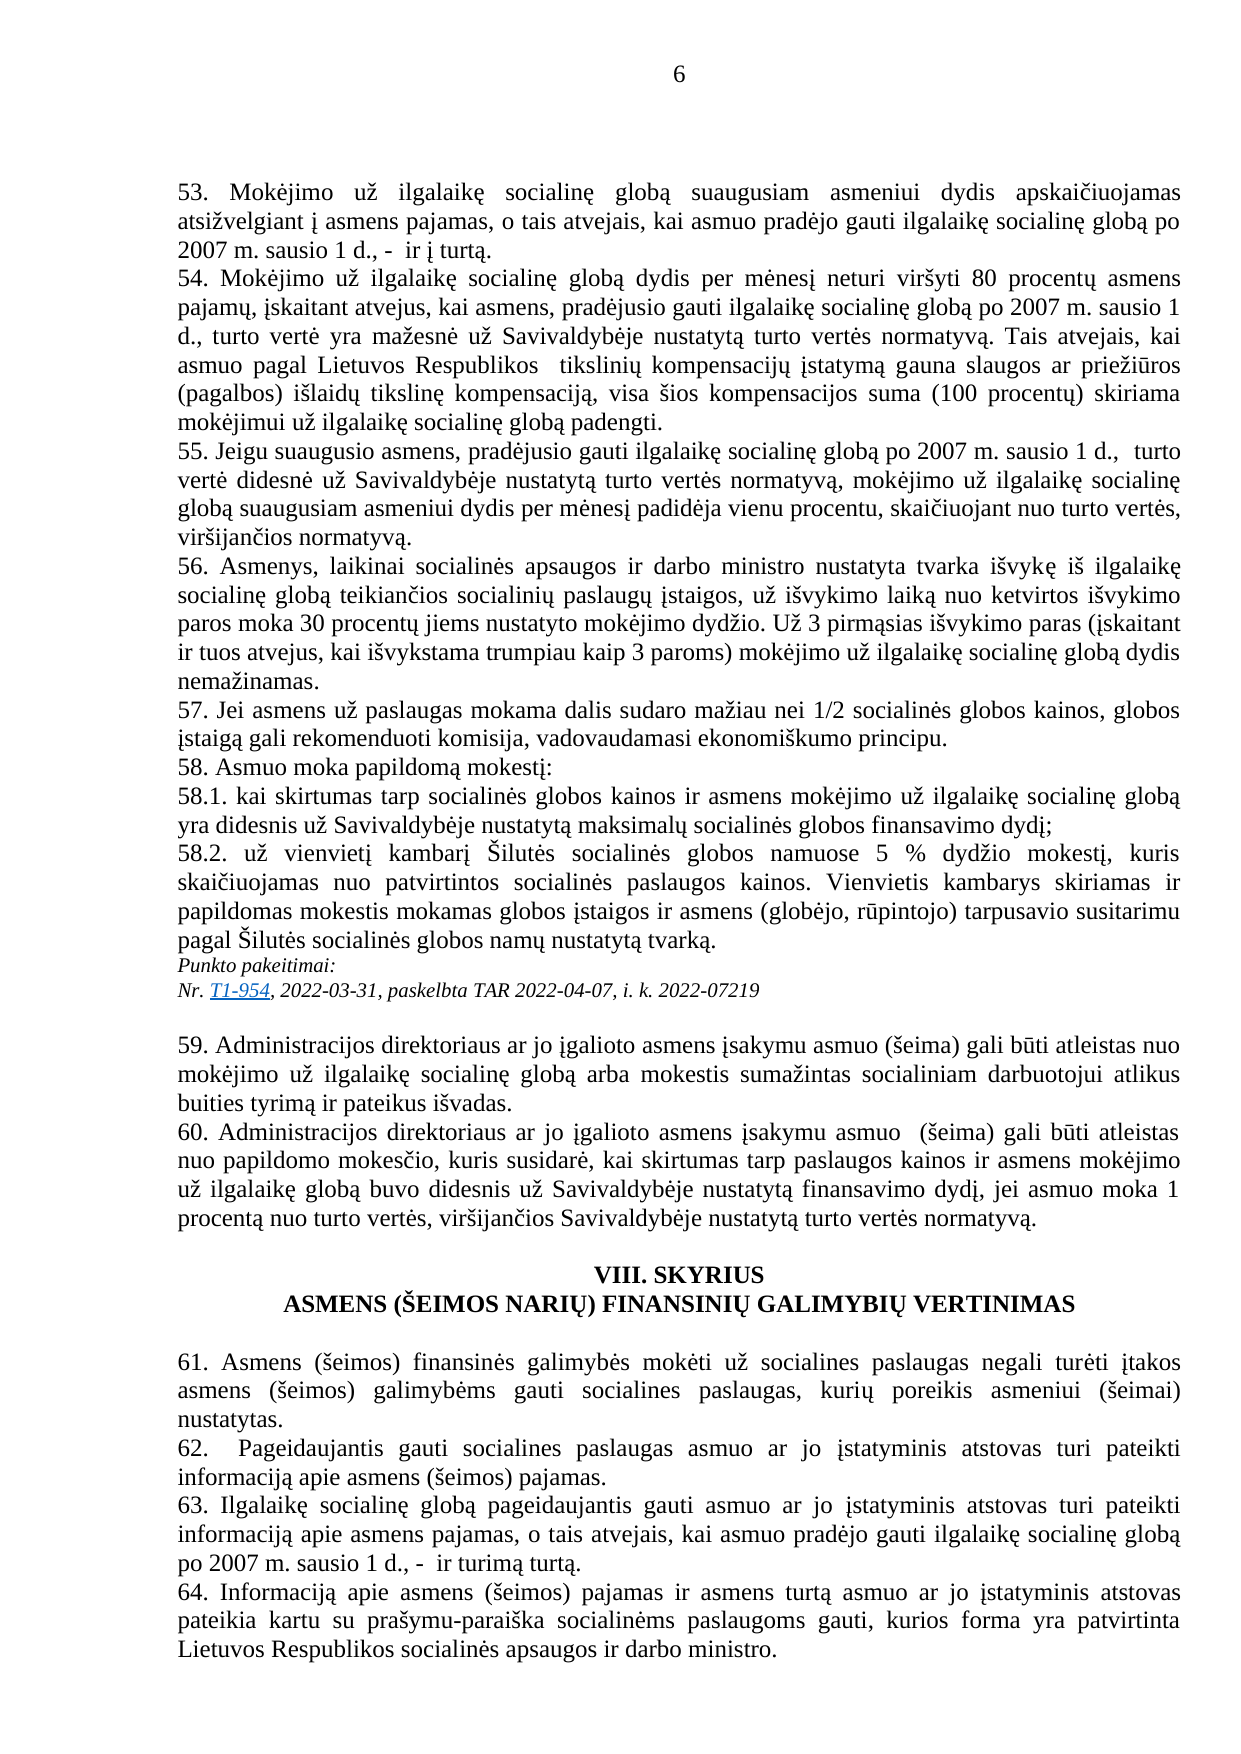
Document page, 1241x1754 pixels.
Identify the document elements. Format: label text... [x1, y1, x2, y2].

text Punkto pakeitimai: [177, 953, 1181, 977]
text 60. Administracijos direktoriaus ar jo įgalioto asmens įsakymu asmuo (šeima) gali būti atleistas nuo papildomo mokesčio, kuris susidarė, kai skirtumas tarp paslaugos kainos ir asmens mokėjimo už ilgalaikę globą buvo didesnis už Savivaldybėje nustatytą finansavimo dydį, jei asmuo moka 1 procentą nuo turto vertės, viršijančios Savivaldybėje nustatytą turto vertės normatyvą. [177, 1117, 1181, 1232]
text 61. Asmens (šeimos) finansinės galimybės mokėti už socialines paslaugas negali turėti įtakos asmens (šeimos) galimybėms gauti socialines paslaugas, kurių poreikis asmeniui (šeimai) nustatytas. [177, 1347, 1181, 1433]
text 63. Ilgalaikę socialinę globą pageidaujantis gauti asmuo ar jo įstatyminis atstovas turi pateikti informaciją apie asmens pajamas, o tais atvejais, kai asmuo pradėjo gauti ilgalaikę socialinę globą po 2007 m. sausio 1 d., - ir turimą turtą. [177, 1490, 1181, 1577]
text 57. Jei asmens už paslaugas mokama dalis sudaro mažiau nei 1/2 socialinės globos kainos, globos įstaigą gali rekomenduoti komisija, vadovaudamasi ekonomiškumo principu. [177, 695, 1181, 752]
text 59. Administracijos direktoriaus ar jo įgalioto asmens įsakymu asmuo (šeima) gali būti atleistas nuo mokėjimo už ilgalaikę socialinę globą arba mokestis sumažintas socialiniam darbuotojui atlikus buities tyrimą ir pateikus išvadas. [177, 1030, 1181, 1117]
text 62. Pageidaujantis gauti socialines paslaugas asmuo ar jo įstatyminis atstovas turi pateikti informaciją apie asmens (šeimos) pajamas. [177, 1433, 1181, 1490]
text 64. Informaciją apie asmens (šeimos) pajamas ir asmens turtą asmuo ar jo įstatyminis atstovas pateikia kartu su prašymu-paraiška socialinėms paslaugoms gauti, kurios forma yra patvirtinta Lietuvos Respublikos socialinės apsaugos ir darbo ministro. [177, 1577, 1181, 1663]
text 58.1. kai skirtumas tarp socialinės globos kainos ir asmens mokėjimo už ilgalaikę socialinę globą yra didesnis už Savivaldybėje nustatytą maksimalų socialinės globos finansavimo dydį; [177, 781, 1181, 838]
text 55. Jeigu suaugusio asmens, pradėjusio gauti ilgalaikę socialinę globą po 2007 m. sausio 1 d., turto vertė didesnė už Savivaldybėje nustatytą turto vertės normatyvą, mokėjimo už ilgalaikę socialinę globą suaugusiam asmeniui dydis per mėnesį padidėja vienu procentu, skaičiuojant nuo turto vertės, viršijančios normatyvą. [177, 436, 1181, 551]
text 58. Asmuo moka papildomą mokestį: [177, 752, 1181, 781]
text Nr. T1-954, 2022-03-31, paskelbta TAR 2022-04-07, i. k. 2022-07219 [177, 977, 1181, 1002]
text 56. Asmenys, laikinai socialinės apsaugos ir darbo ministro nustatyta tvarka išvykę iš ilgalaikę socialinę globą teikiančios socialinių paslaugų įstaigos, už išvykimo laiką nuo ketvirtos išvykimo paros moka 30 procentų jiems nustatyto mokėjimo dydžio. Už 3 pirmąsias išvykimo paras (įskaitant ir tuos atvejus, kai išvykstama trumpiau kaip 3 paroms) mokėjimo už ilgalaikę socialinę globą dydis nemažinamas. [177, 551, 1181, 695]
text VIII. SKYRIUS [177, 1260, 1181, 1289]
text 53. Mokėjimo už ilgalaikę socialinę globą suaugusiam asmeniui dydis apskaičiuojamas atsižvelgiant į asmens pajamas, o tais atvejais, kai asmuo pradėjo gauti ilgalaikę socialinę globą po 2007 m. sausio 1 d., - ir į turtą. [177, 177, 1181, 263]
text 54. Mokėjimo už ilgalaikę socialinę globą dydis per mėnesį neturi viršyti 80 procentų asmens pajamų, įskaitant atvejus, kai asmens, pradėjusio gauti ilgalaikę socialinę globą po 2007 m. sausio 1 d., turto vertė yra mažesnė už Savivaldybėje nustatytą turto vertės normatyvą. Tais atvejais, kai asmuo pagal Lietuvos Respublikos tikslinių kompensacijų įstatymą gauna slaugos ar priežiūros (pagalbos) išlaidų tikslinę kompensaciją, visa šios kompensacijos suma (100 procentų) skiriama mokėjimui už ilgalaikę socialinę globą padengti. [177, 263, 1181, 436]
text ASMENS (ŠEIMOS NARIŲ) FINANSINIŲ GALIMYBIŲ VERTINIMAS [177, 1289, 1181, 1318]
text 58.2. už vienvietį kambarį Šilutės socialinės globos namuose 5 % dydžio mokestį, kuris skaičiuojamas nuo patvirtintos socialinės paslaugos kainos. Vienvietis kambarys skiriamas ir papildomas mokestis mokamas globos įstaigos ir asmens (globėjo, rūpintojo) tarpusavio susitarimu pagal Šilutės socialinės globos namų nustatytą tvarką. [177, 838, 1181, 953]
